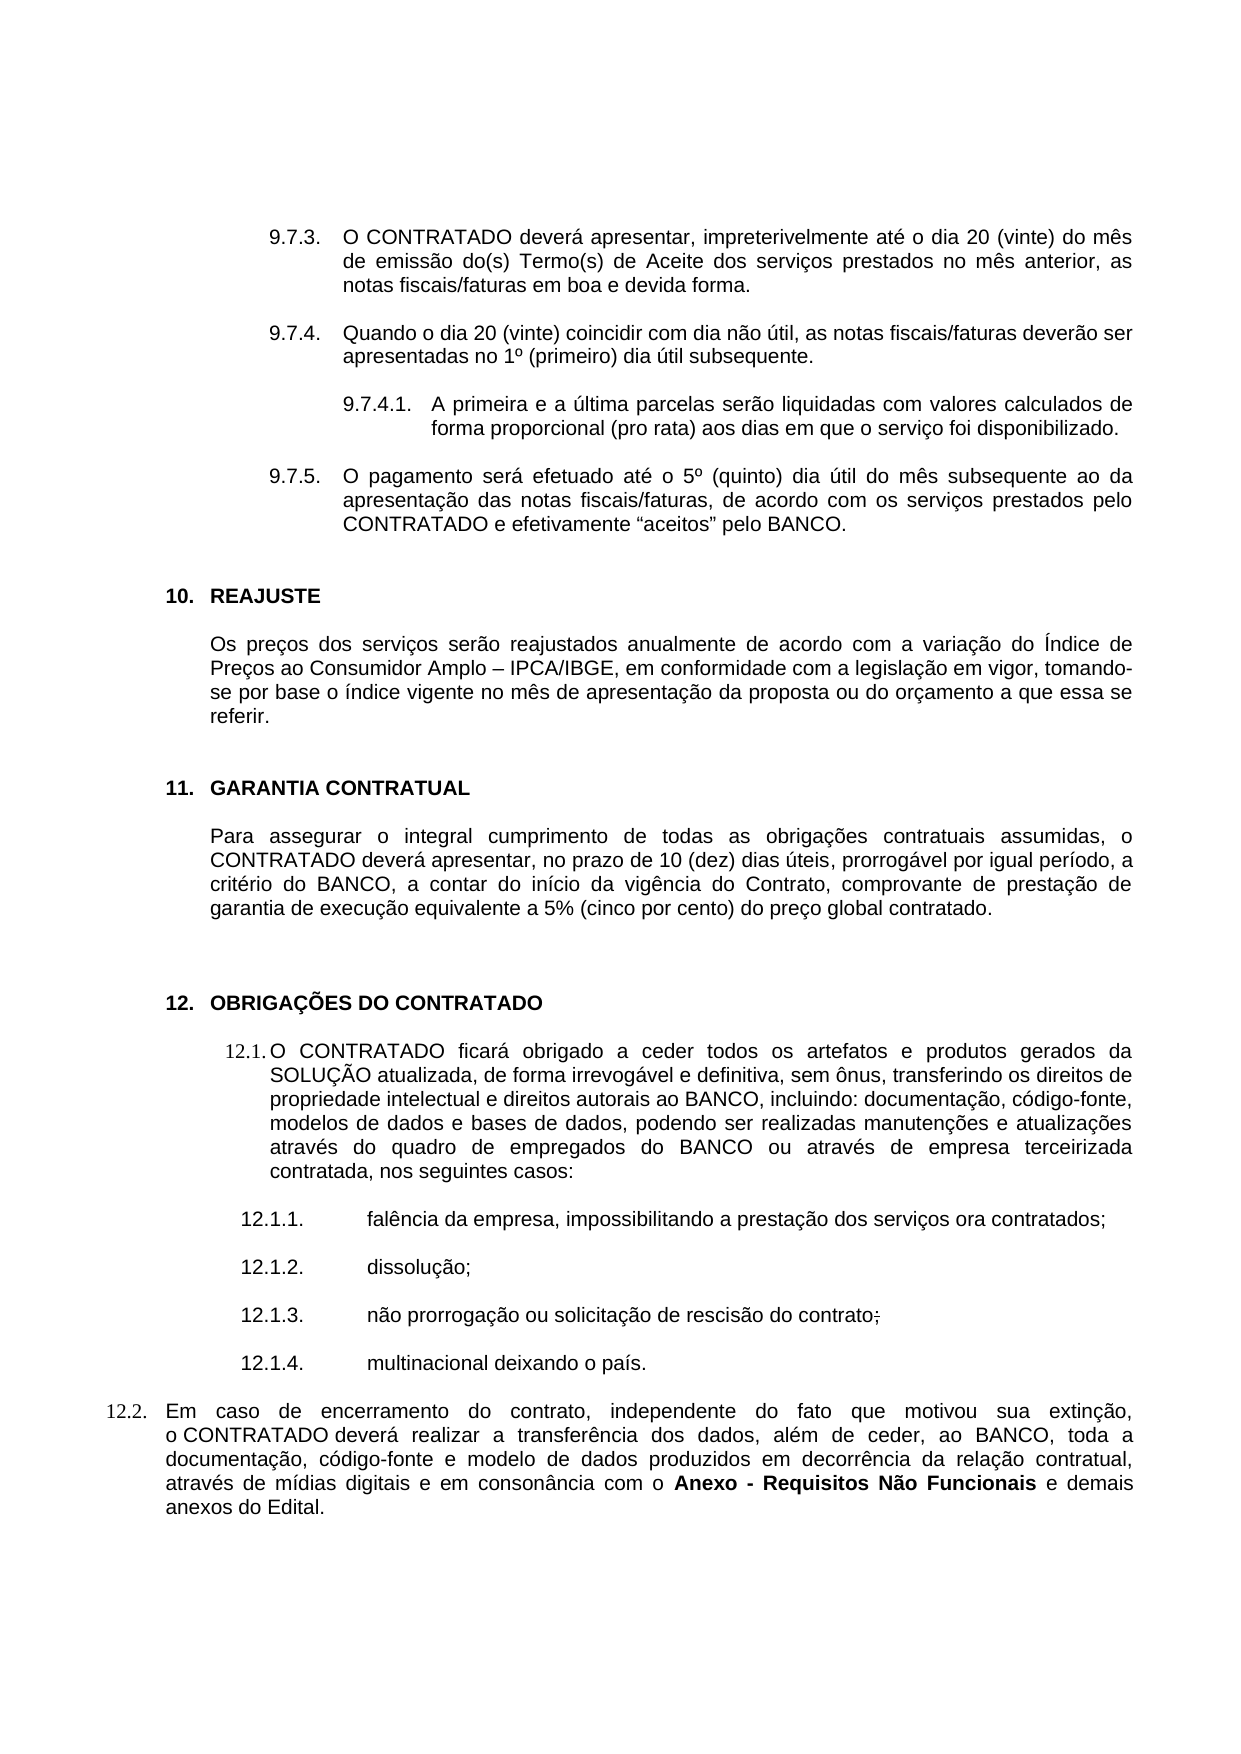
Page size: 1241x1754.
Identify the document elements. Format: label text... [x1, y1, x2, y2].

text Os preços dos serviços serão reajustados anualmente de acordo com a variação do Índice de Preços ao Consumidor Amplo – IPCA/IBGE, em conformidade com a legislação em vigor, tomando-se por base o índice vigente no mês de apresentação da proposta ou do orçamento a que essa se referir. [210, 632, 1134, 728]
text Para assegurar o integral cumprimento de todas as obrigações contratuais assumidas, o CONTRATADO deverá apresentar, no prazo de 10 (dez) dias úteis, prorrogável por igual período, a critério do BANCO, a contar do início da vigência do Contrato, comprovante de prestação de garantia de execução equivalente a 5% (cinco por cento) do preço global contratado. [210, 823, 1134, 919]
list O CONTRATADO deverá apresentar, impreterivelmente até o dia 20 (vinte) do mês de emissão do(s) Termo(s) de Aceite dos serviços prestados no mês anterior, as notas fiscais/faturas em boa e devida forma. [269, 224, 1134, 296]
list A primeira e a última parcelas serão liquidadas com valores calculados de forma proporcional (pro rata) aos dias em que o serviço foi disponibilizado. [343, 392, 1134, 440]
list REAJUSTE [165, 584, 1134, 608]
list OBRIGAÇÕES DO CONTRATADO [165, 991, 1134, 1015]
list GARANTIA CONTRATUAL [165, 776, 1134, 799]
list Em caso de encerramento do contrato, independente do fato que motivou sua extinção, o CONTRATADO deverá realizar a transferência dos dados, além de ceder, ao BANCO, toda a documentação, código-fonte e modelo de dados produzidos em decorrência da relação contratual, através de mídias digitais e em consonância com o Anexo - Requisitos Não Funcionais e demais anexos do Edital. [106, 1399, 1134, 1519]
list não prorrogação ou solicitação de rescisão do contrato; [240, 1303, 1134, 1327]
list falência da empresa, impossibilitando a prestação dos serviços ora contratados; [240, 1207, 1134, 1231]
list O pagamento será efetuado até o 5º (quinto) dia útil do mês subsequente ao da apresentação das notas fiscais/faturas, de acordo com os serviços prestados pelo CONTRATADO e efetivamente “aceitos” pelo BANCO. [269, 464, 1134, 536]
list Quando o dia 20 (vinte) coincidir com dia não útil, as notas fiscais/faturas deverão ser apresentadas no 1º (primeiro) dia útil subsequente. [269, 320, 1134, 368]
list multinacional deixando o país. [240, 1351, 1134, 1375]
list dissolução; [240, 1255, 1134, 1279]
list O CONTRATADO ficará obrigado a ceder todos os artefatos e produtos gerados da SOLUÇÃO atualizada, de forma irrevogável e definitiva, sem ônus, transferindo os direitos de propriedade intelectual e direitos autorais ao BANCO, incluindo: documentação, código-fonte, modelos de dados e bases de dados, podendo ser realizadas manutenções e atualizações através do quadro de empregados do BANCO ou através de empresa terceirizada contratada, nos seguintes casos: [224, 1039, 1134, 1183]
